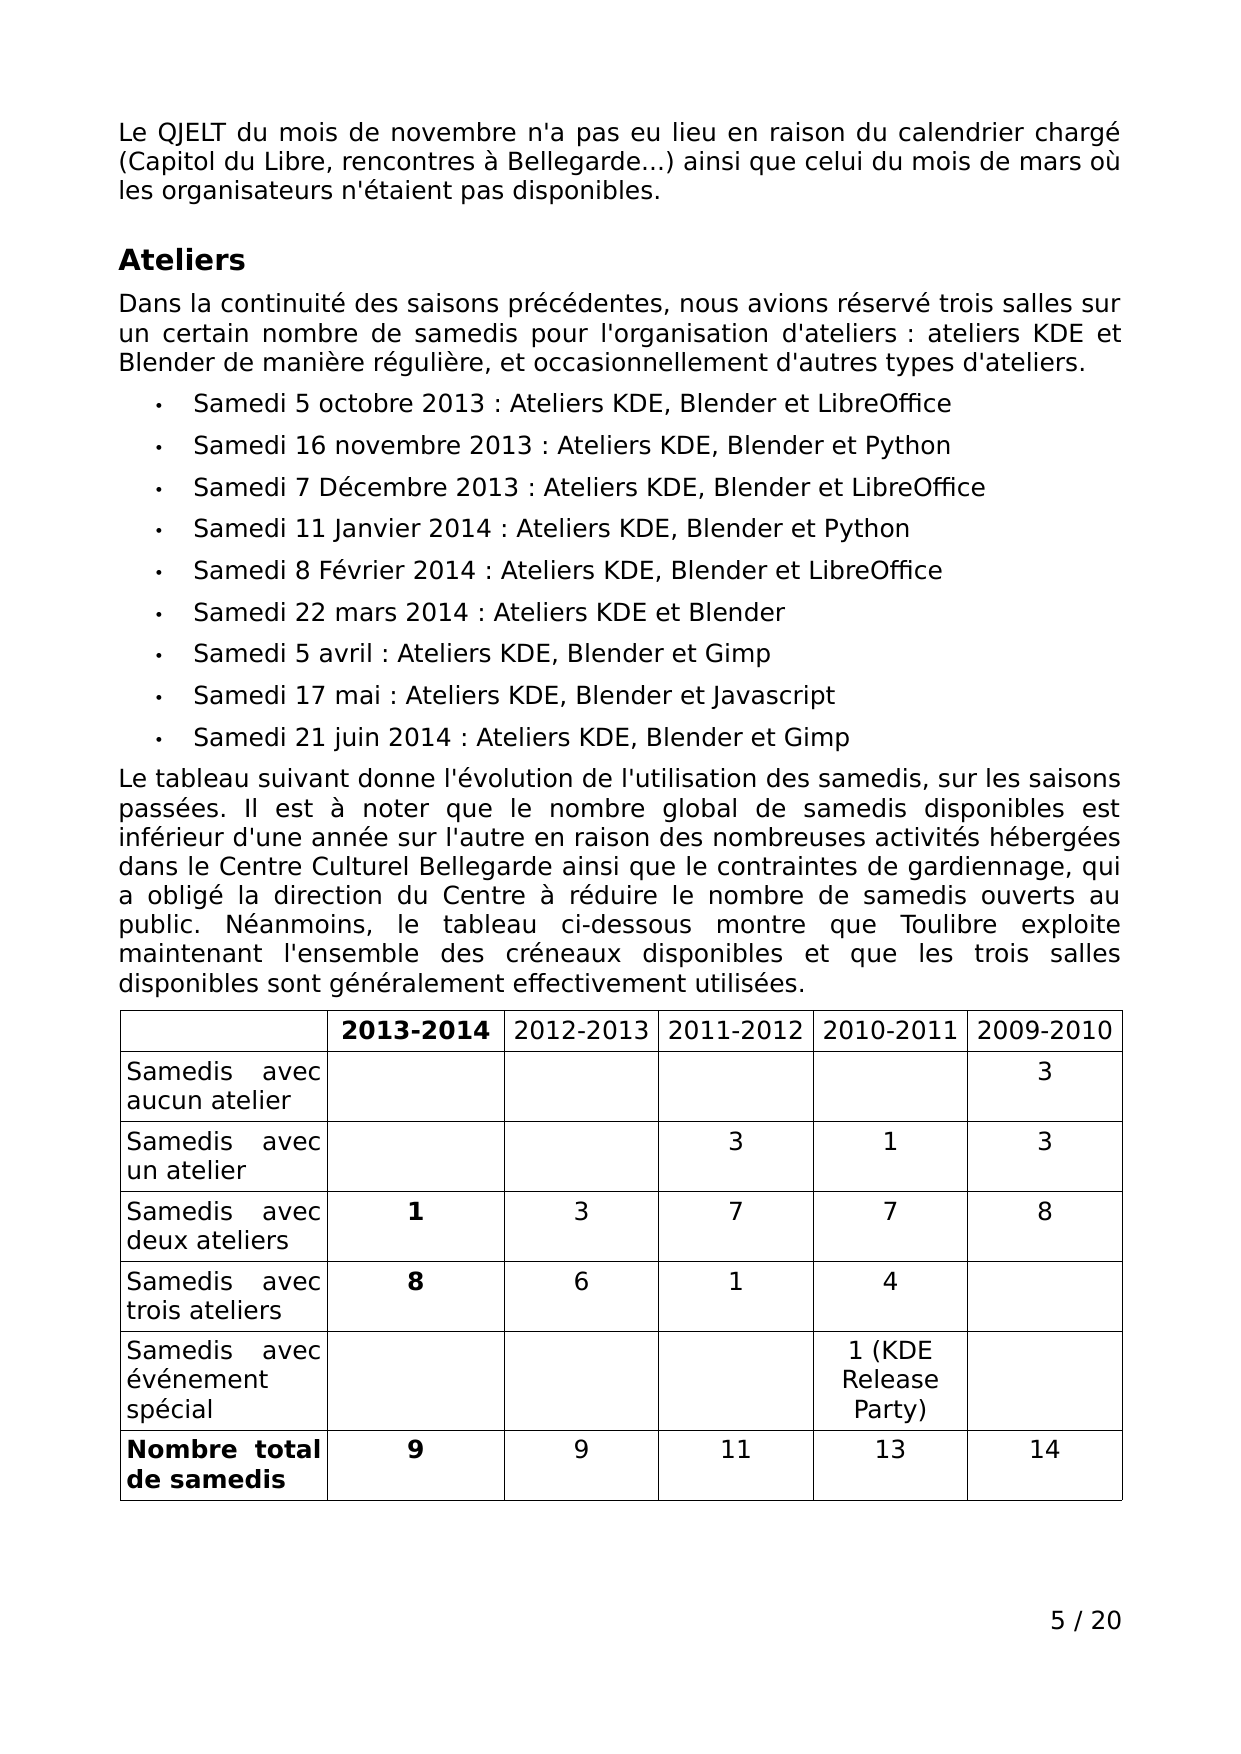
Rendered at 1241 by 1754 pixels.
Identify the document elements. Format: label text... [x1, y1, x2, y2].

list Samedi 22 mars 2014 : Ateliers KDE et Blender [156, 598, 1122, 627]
table_cell 3 [968, 1122, 1122, 1191]
table_cell 1 [659, 1262, 813, 1331]
table_cell Samedis avec aucun atelier [121, 1052, 327, 1121]
table_cell [328, 1052, 504, 1121]
table_cell [968, 1262, 1122, 1331]
table_cell [814, 1052, 967, 1121]
table_header 2010-2011 [814, 1011, 967, 1051]
list Samedi 11 Janvier 2014 : Ateliers KDE, Blender et Python [156, 514, 1122, 544]
list Samedi 8 Février 2014 : Ateliers KDE, Blender et LibreOffice [156, 556, 1122, 585]
table_cell 14 [968, 1431, 1122, 1500]
table_cell 8 [328, 1262, 504, 1331]
table_cell 13 [814, 1431, 967, 1500]
table_cell [505, 1052, 658, 1121]
table_cell 6 [505, 1262, 658, 1331]
table_header [121, 1011, 327, 1051]
table_header 2012-2013 [505, 1011, 658, 1051]
table_cell 9 [328, 1431, 504, 1500]
subtitle Ateliers [118, 243, 1122, 277]
list Samedi 17 mai : Ateliers KDE, Blender et Javascript [156, 681, 1122, 710]
table_cell Samedis avec un atelier [121, 1122, 327, 1191]
table_header 2009-2010 [968, 1011, 1122, 1051]
table_cell 11 [659, 1431, 813, 1500]
table_cell Samedis avec événement spécial [121, 1332, 327, 1430]
table_cell [328, 1332, 504, 1430]
table_cell 8 [968, 1192, 1122, 1261]
text Le tableau suivant donne l'évolution de l'utilisation des samedis, sur les saisons passées. Il est à noter que le nombre global de samedis disponibles est inférieur d'une année sur l'autre en raison des nombreuses activités hébergées dans le Centre Culturel Bellegarde ainsi que le contraintes de gardiennage, qui a obligé la direction du Centre à réduire le nombre de samedis ouverts au public. Néanmoins, le tableau ci-dessous montre que Toulibre exploite maintenant l'ensemble des créneaux disponibles et que les trois salles disponibles sont généralement effectivement utilisées. [118, 764, 1122, 998]
text Dans la continuité des saisons précédentes, nous avions réservé trois salles sur un certain nombre de samedis pour l'organisation d'ateliers : ateliers KDE et Blender de manière régulière, et occasionnellement d'autres types d'ateliers. [118, 289, 1122, 377]
table_cell 3 [659, 1122, 813, 1191]
table_cell Samedis avec trois ateliers [121, 1262, 327, 1331]
list Samedi 5 octobre 2013 : Ateliers KDE, Blender et LibreOffice [156, 389, 1122, 419]
table_cell [505, 1122, 658, 1191]
table_cell 1 [328, 1192, 504, 1261]
table_cell 1 (KDE Release Party) [814, 1332, 967, 1430]
table_cell 3 [968, 1052, 1122, 1121]
list Samedi 7 Décembre 2013 : Ateliers KDE, Blender et LibreOffice [156, 473, 1122, 502]
table_cell [659, 1332, 813, 1430]
list Samedi 16 novembre 2013 : Ateliers KDE, Blender et Python [156, 431, 1122, 460]
table_cell Samedis avec deux ateliers [121, 1192, 327, 1261]
table_header 2011-2012 [659, 1011, 813, 1051]
table_cell Nombre total de samedis [121, 1431, 327, 1500]
text Le QJELT du mois de novembre n'a pas eu lieu en raison du calendrier chargé (Capitol du Libre, rencontres à Bellegarde...) ainsi que celui du mois de mars où les organisateurs n'étaient pas disponibles. [118, 118, 1122, 206]
table_cell 1 [814, 1122, 967, 1191]
table_cell 7 [814, 1192, 967, 1261]
table_cell 4 [814, 1262, 967, 1331]
table_cell 3 [505, 1192, 658, 1261]
table_header 2013-2014 [328, 1011, 504, 1051]
table_cell [505, 1332, 658, 1430]
table_cell 7 [659, 1192, 813, 1261]
list Samedi 21 juin 2014 : Ateliers KDE, Blender et Gimp [156, 723, 1122, 752]
table_cell 9 [505, 1431, 658, 1500]
table_cell [328, 1122, 504, 1191]
table_cell [659, 1052, 813, 1121]
table_cell [968, 1332, 1122, 1430]
list Samedi 5 avril : Ateliers KDE, Blender et Gimp [156, 639, 1122, 669]
